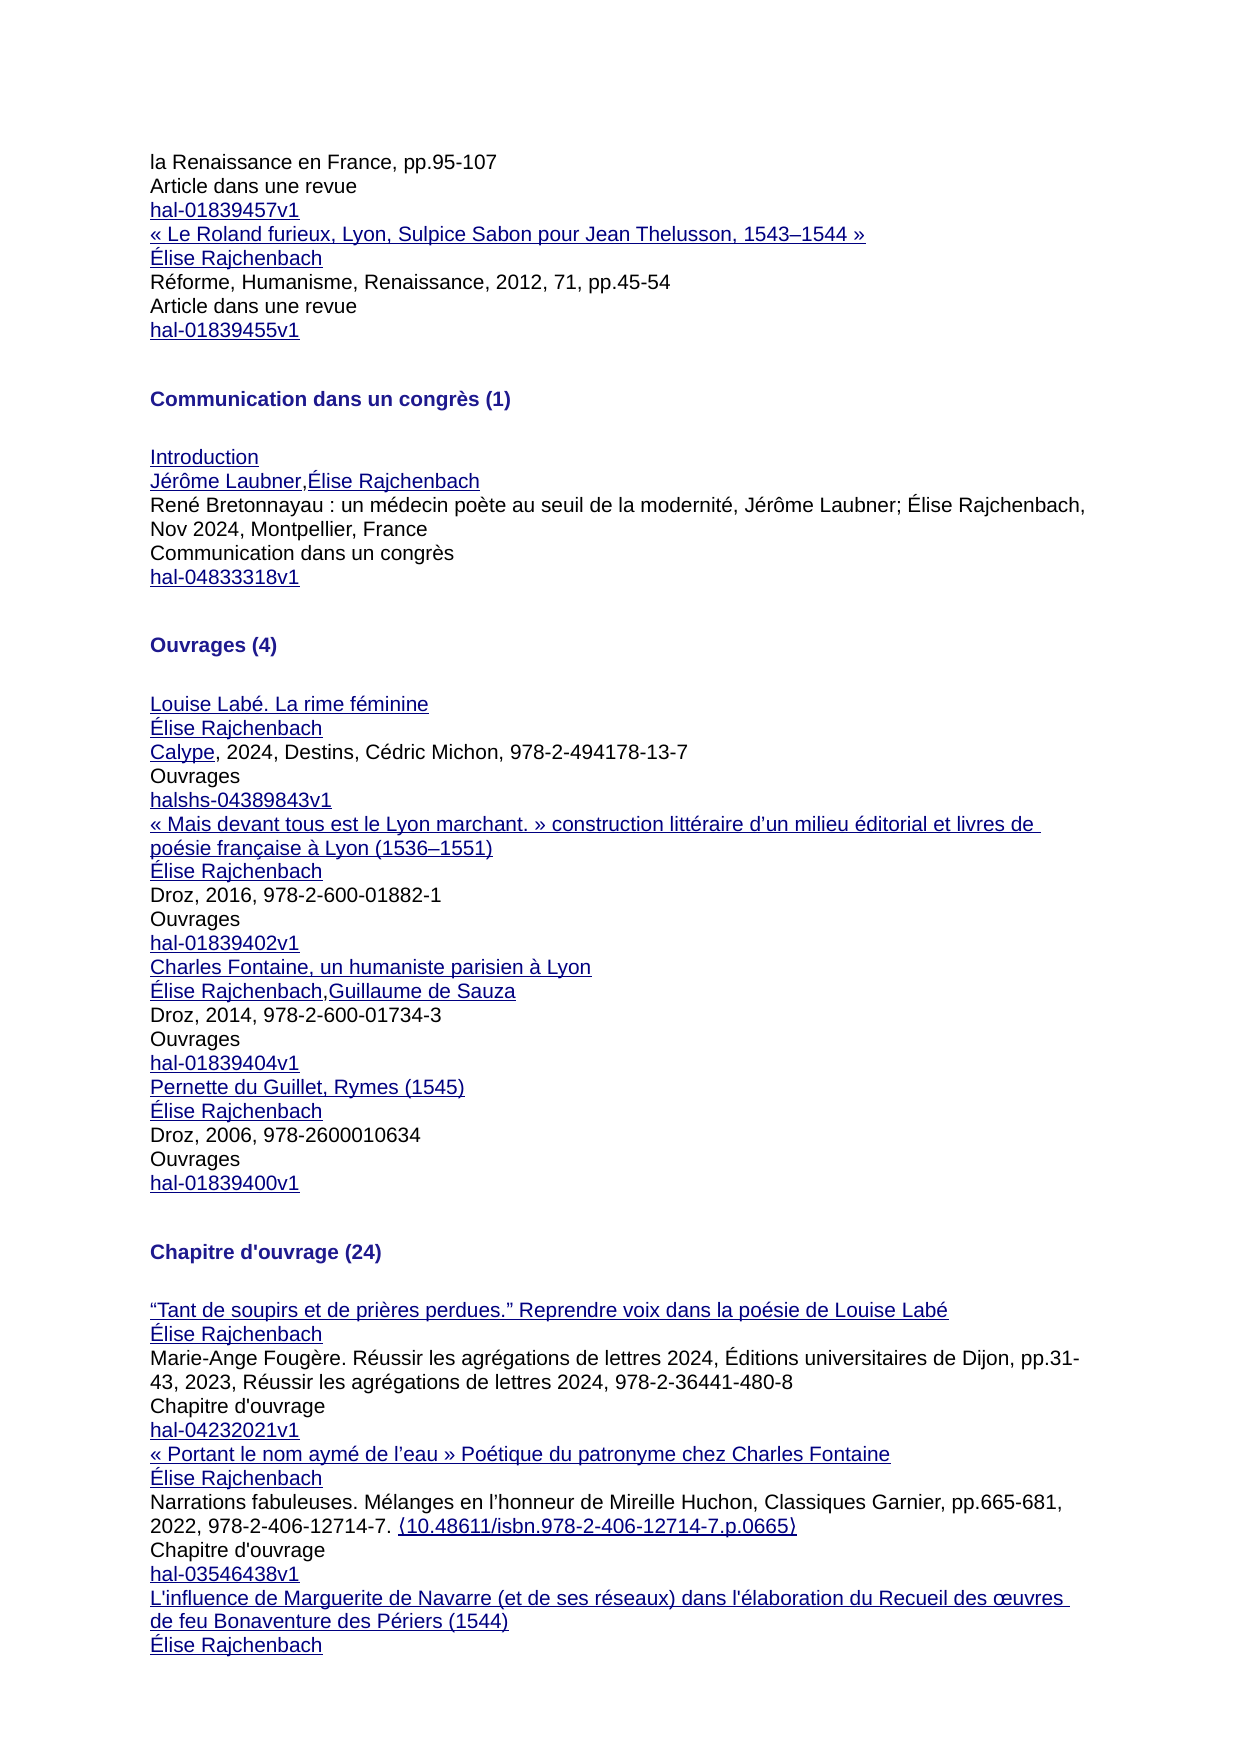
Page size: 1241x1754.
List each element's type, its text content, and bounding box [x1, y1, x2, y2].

table_cell « Mais devant tous est le Lyon marchant. » construction littéraire d’un milieu éditorial et livres de poésie française à Lyon (1536–1551) Élise Rajchenbach Droz, 2016, 978-2-600-01882-1 Ouvrages hal-01839402v1 [150, 811, 1090, 955]
subtitle Chapitre d'ouvrage (24) [150, 1239, 1090, 1263]
table_cell Charles Fontaine, un humaniste parisien à Lyon Élise Rajchenbach,Guillaume de Sauza Droz, 2014, 978-2-600-01734-3 Ouvrages hal-01839404v1 [150, 955, 1090, 1075]
table_header Louise Labé. La rime féminine Élise Rajchenbach Calype, 2024, Destins, Cédric Michon, 978-2-494178-13-7 Ouvrages halshs-04389843v1 [150, 692, 1090, 811]
table_cell « Portant le nom aymé de l’eau » Poétique du patronyme chez Charles Fontaine Élise Rajchenbach Narrations fabuleuses. Mélanges en l’honneur de Mireille Huchon, Classiques Garnier, pp.665-681, 2022, 978-2-406-12714-7. ⟨10.48611/isbn.978-2-406-12714-7.p.0665⟩ Chapitre d'ouvrage hal-03546438v1 [150, 1442, 1090, 1585]
table_cell Pernette du Guillet, Rymes (1545) Élise Rajchenbach Droz, 2006, 978-2600010634 Ouvrages hal-01839400v1 [150, 1075, 1090, 1195]
table_cell L'influence de Marguerite de Navarre (et de ses réseaux) dans l'élaboration du Recueil des œuvres de feu Bonaventure des Périers (1544) Élise Rajchenbach [150, 1585, 1090, 1657]
subtitle Communication dans un congrès (1) [150, 386, 1090, 410]
table_cell la Renaissance en France, pp.95-107 Article dans une revue hal-01839457v1 [150, 150, 1090, 222]
subtitle Ouvrages (4) [150, 633, 1090, 657]
table_header Introduction Jérôme Laubner,Élise Rajchenbach René Bretonnayau : un médecin poète au seuil de la modernité, Jérôme Laubner; Élise Rajchenbach, Nov 2024, Montpellier, France Communication dans un congrès hal-04833318v1 [150, 445, 1090, 588]
table_header “Tant de soupirs et de prières perdues.” Reprendre voix dans la poésie de Louise Labé Élise Rajchenbach Marie-Ange Fougère. Réussir les agrégations de lettres 2024, Éditions universitaires de Dijon, pp.31-43, 2023, Réussir les agrégations de lettres 2024, 978-2-36441-480-8 Chapitre d'ouvrage hal-04232021v1 [150, 1298, 1090, 1442]
table_cell « Le Roland furieux, Lyon, Sulpice Sabon pour Jean Thelusson, 1543–1544 » Élise Rajchenbach Réforme, Humanisme, Renaissance, 2012, 71, pp.45-54 Article dans une revue hal-01839455v1 [150, 222, 1090, 342]
